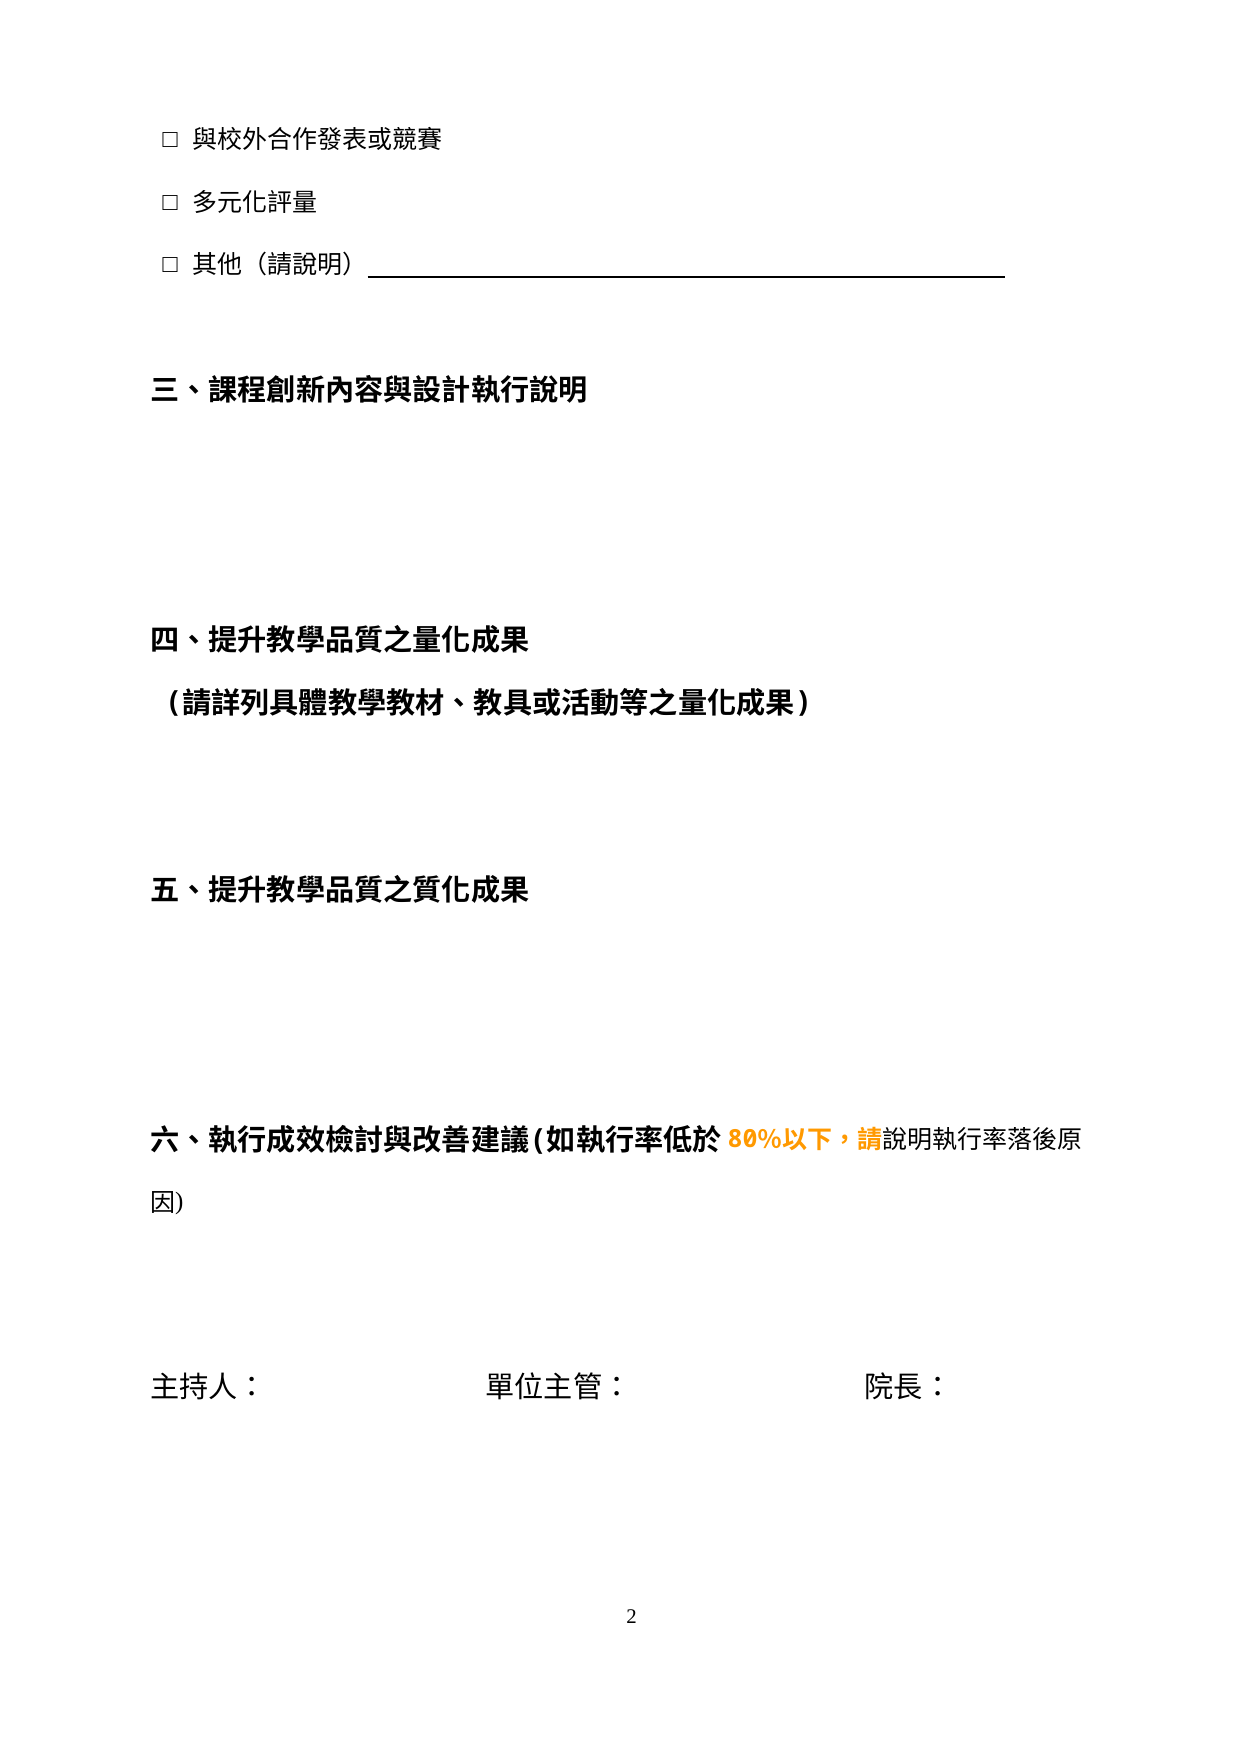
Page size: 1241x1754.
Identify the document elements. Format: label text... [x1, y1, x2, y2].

text 主持人： 單位主管： 院長： [150, 1363, 1113, 1405]
text 四、提升教學品質之量化成果 [150, 596, 1113, 659]
text □ 其他（請說明） [150, 221, 1113, 284]
text (請詳列具體教學教材、教具或活動等之量化成果) [150, 659, 1113, 721]
text □ 多元化評量 [150, 159, 1113, 221]
text 三、課程創新內容與設計執行說明 [150, 346, 1113, 409]
text □ 與校外合作發表或競賽 [150, 96, 1113, 159]
text 五、提升教學品質之質化成果 [150, 846, 1113, 909]
text 六、執行成效檢討與改善建議(如執行率低於80％以下，請說明執行率落後原因) [150, 1096, 1113, 1221]
